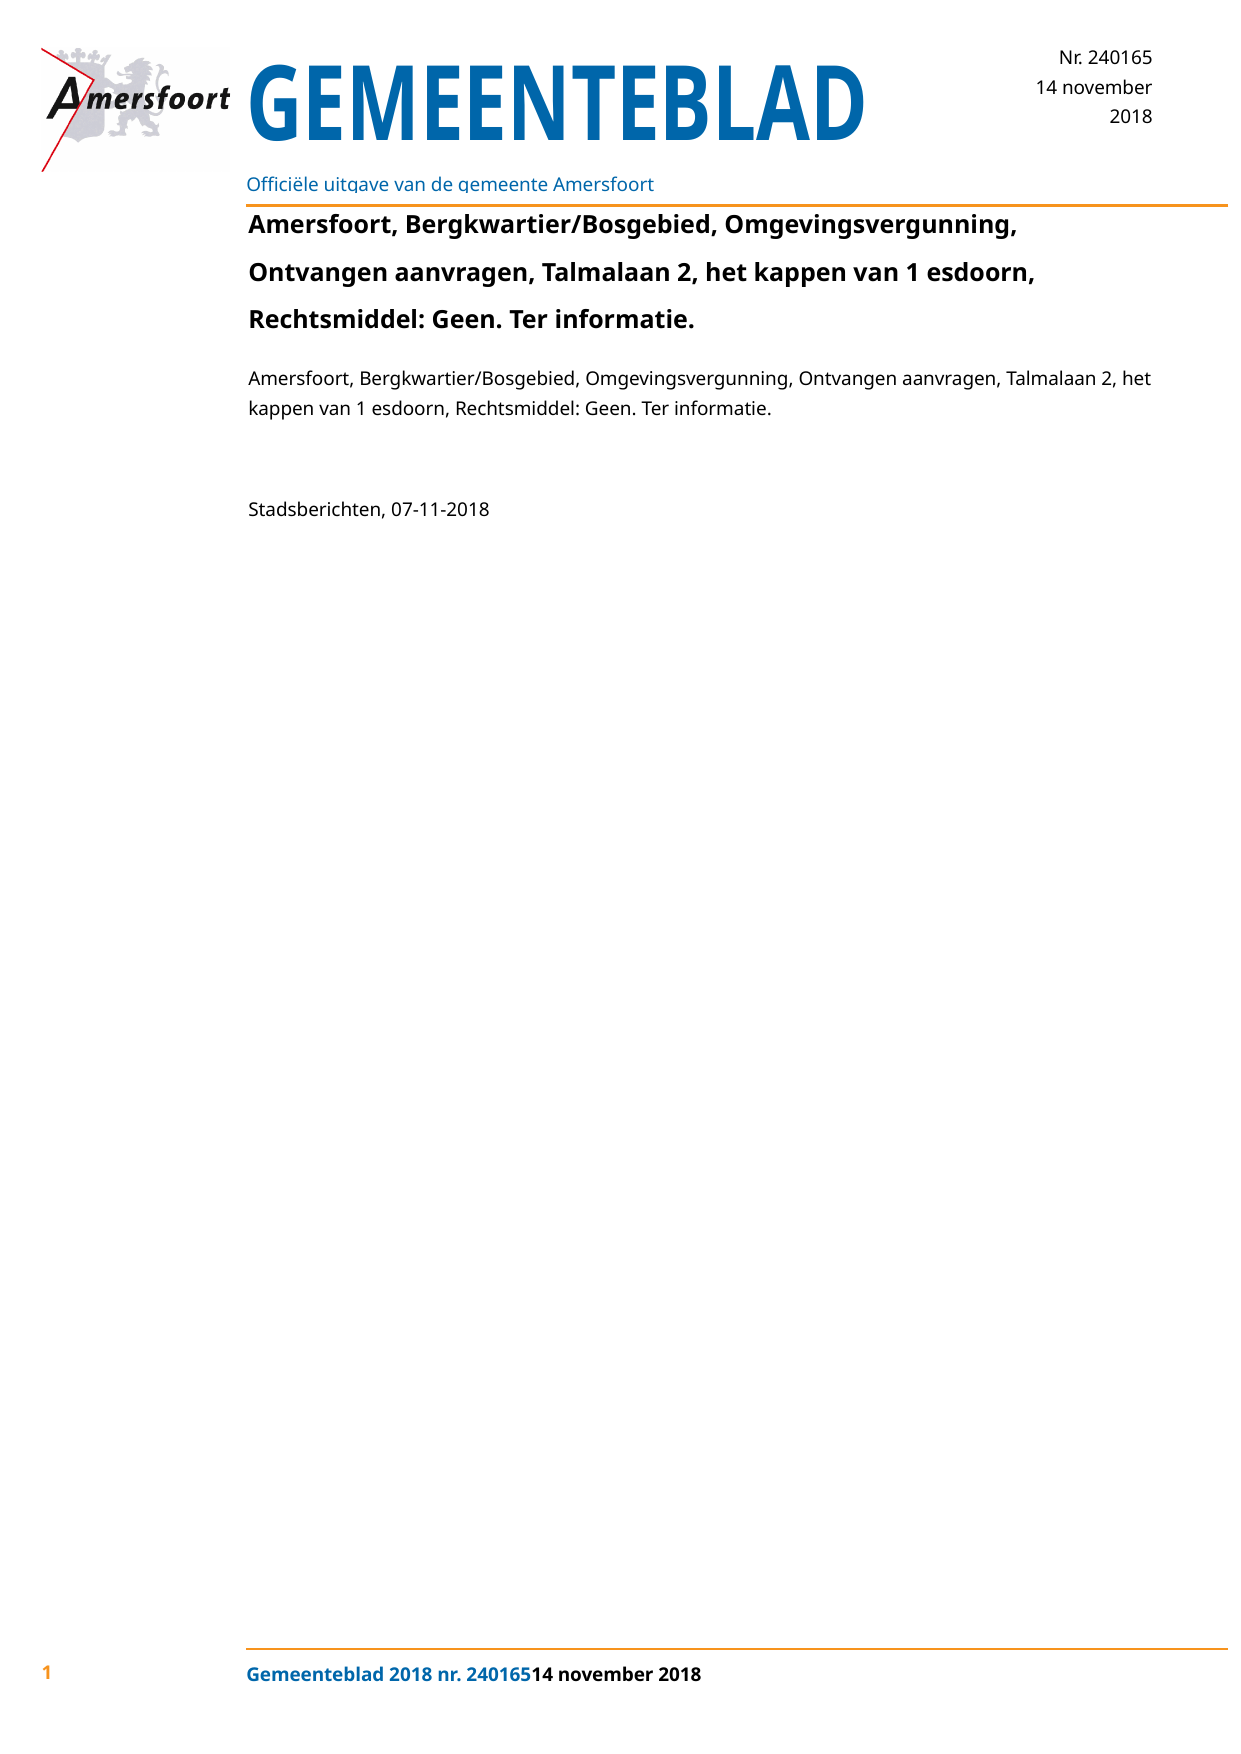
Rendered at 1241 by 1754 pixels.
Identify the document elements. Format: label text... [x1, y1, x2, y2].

text Stadsberichten, 07-11-2018 [248, 496, 1152, 522]
text Amersfoort, Bergkwartier/Bosgebied, Omgevingsvergunning, Ontvangen aanvragen, Talmalaan 2, het kappen van 1 esdoorn, Rechtsmiddel: Geen. Ter informatie. [248, 207, 1152, 336]
text Amersfoort, Bergkwartier/Bosgebied, Omgevingsvergunning, Ontvangen aanvragen, Talmalaan 2, het kappen van 1 esdoorn, Rechtsmiddel: Geen. Ter informatie. [248, 366, 1152, 421]
picture [41, 47, 231, 172]
